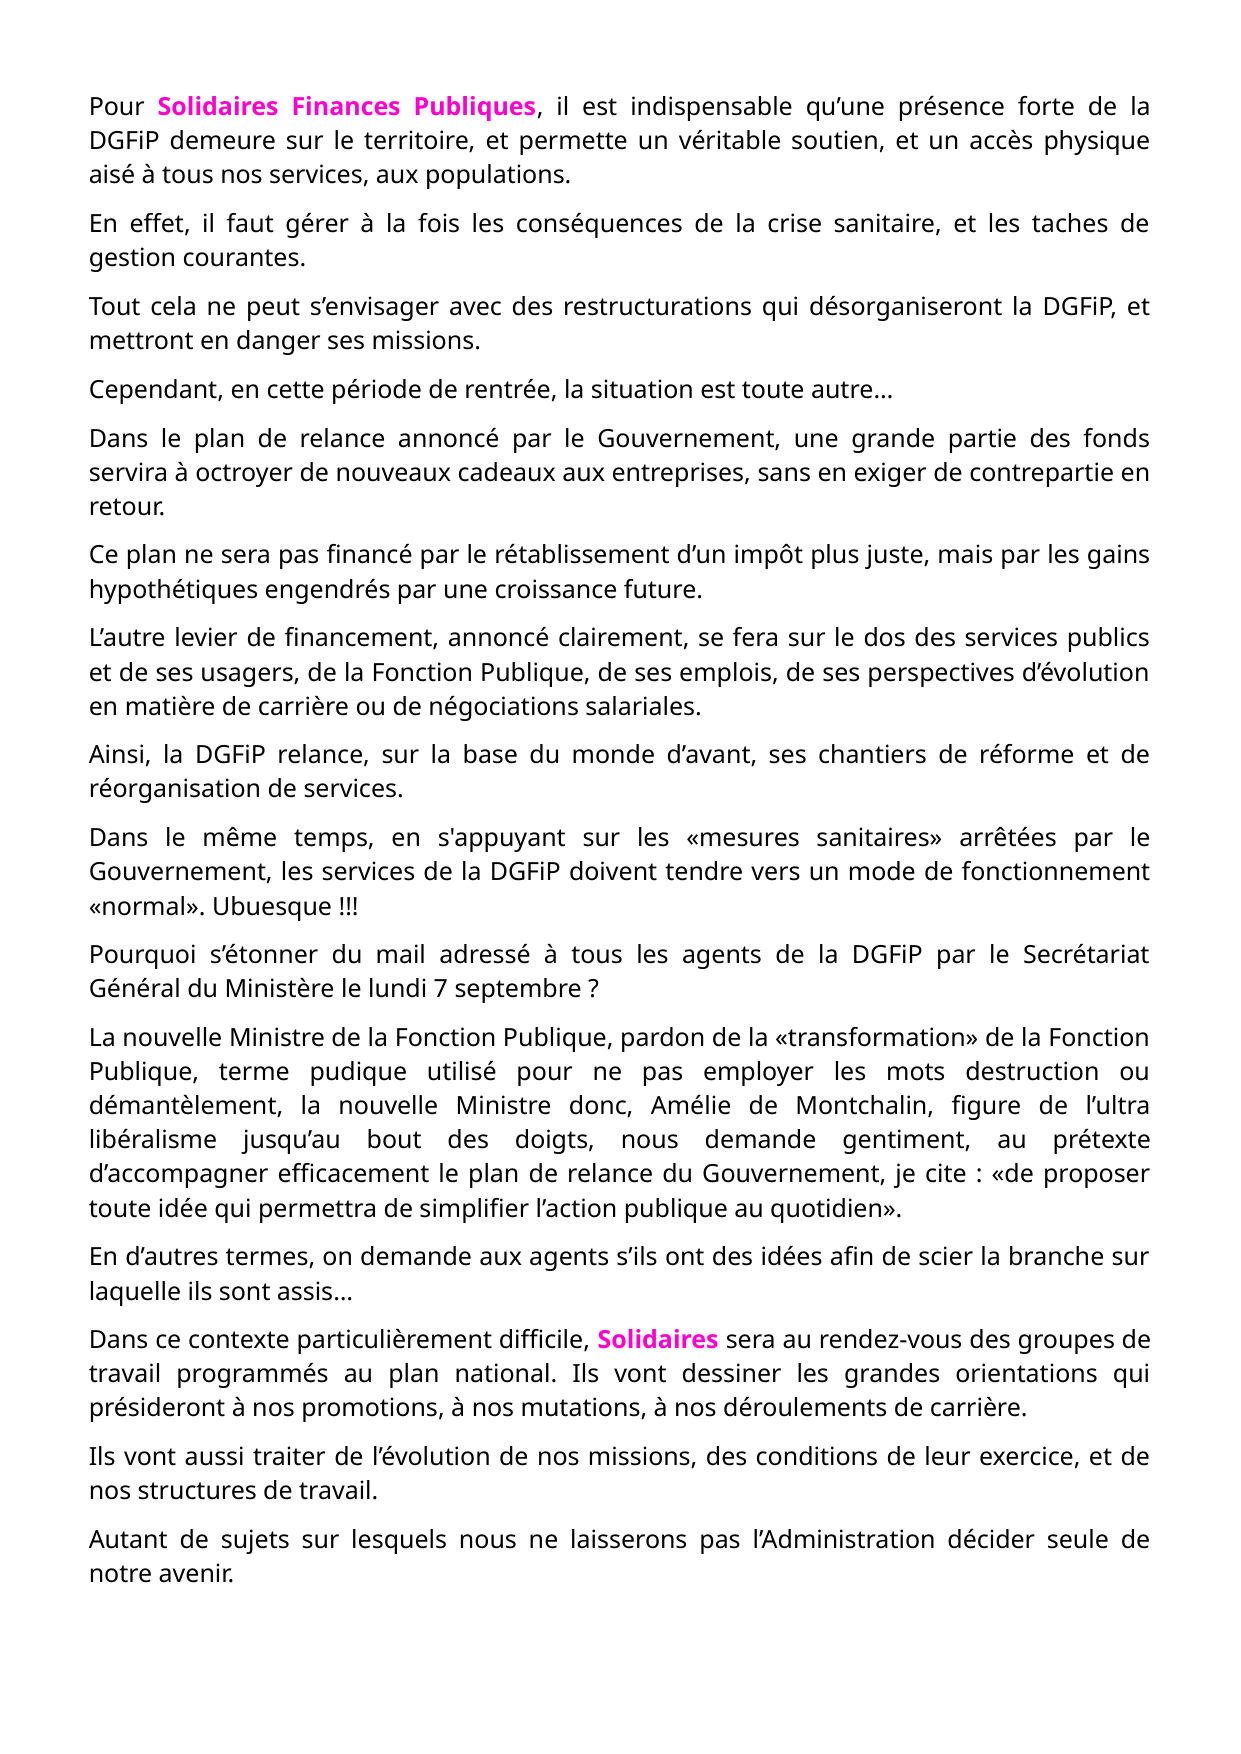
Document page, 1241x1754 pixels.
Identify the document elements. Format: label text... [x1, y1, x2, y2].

text En d’autres termes, on demande aux agents s’ils ont des idées afin de scier la branche sur laquelle ils sont assis… [88, 1239, 1152, 1307]
text Cependant, en cette période de rentrée, la situation est toute autre… [88, 371, 1152, 405]
text Tout cela ne peut s’envisager avec des restructurations qui désorganiseront la DGFiP, et mettront en danger ses missions. [88, 288, 1152, 357]
text Ainsi, la DGFiP relance, sur la base du monde d’avant, ses chantiers de réforme et de réorganisation de services. [88, 737, 1152, 805]
text Pour Solidaires Finances Publiques, il est indispensable qu’une présence forte de la DGFiP demeure sur le territoire, et permette un véritable soutien, et un accès physique aisé à tous nos services, aux populations. [88, 88, 1152, 191]
text Pourquoi s’étonner du mail adressé à tous les agents de la DGFiP par le Secrétariat Général du Ministère le lundi 7 septembre ? [88, 937, 1152, 1005]
text Ce plan ne sera pas financé par le rétablissement d’un impôt plus juste, mais par les gains hypothétiques engendrés par une croissance future. [88, 537, 1152, 605]
text L’autre levier de financement, annoncé clairement, se fera sur le dos des services publics et de ses usagers, de la Fonction Publique, de ses emplois, de ses perspectives d’évolution en matière de carrière ou de négociations salariales. [88, 620, 1152, 722]
text La nouvelle Ministre de la Fonction Publique, pardon de la «transformation» de la Fonction Publique, terme pudique utilisé pour ne pas employer les mots destruction ou démantèlement, la nouvelle Ministre donc, Amélie de Montchalin, figure de l’ultra libéralisme jusqu’au bout des doigts, nous demande gentiment, au prétexte d’accompagner efficacement le plan de relance du Gouvernement, je cite : «de proposer toute idée qui permettra de simplifier l’action publique au quotidien». [88, 1020, 1152, 1224]
text En effet, il faut gérer à la fois les conséquences de la crise sanitaire, et les taches de gestion courantes. [88, 206, 1152, 274]
text Ils vont aussi traiter de l’évolution de nos missions, des conditions de leur exercice, et de nos structures de travail. [88, 1439, 1152, 1507]
text Dans le même temps, en s'appuyant sur les «mesures sanitaires» arrêtées par le Gouvernement, les services de la DGFiP doivent tendre vers un mode de fonctionnement «normal». Ubuesque !!! [88, 820, 1152, 922]
text Autant de sujets sur lesquels nous ne laisserons pas l’Administration décider seule de notre avenir. [88, 1522, 1152, 1590]
text Dans ce contexte particulièrement difficile, Solidaires sera au rendez-vous des groupes de travail programmés au plan national. Ils vont dessiner les grandes orientations qui présideront à nos promotions, à nos mutations, à nos déroulements de carrière. [88, 1322, 1152, 1424]
text Dans le plan de relance annoncé par le Gouvernement, une grande partie des fonds servira à octroyer de nouveaux cadeaux aux entreprises, sans en exiger de contrepartie en retour. [88, 420, 1152, 522]
